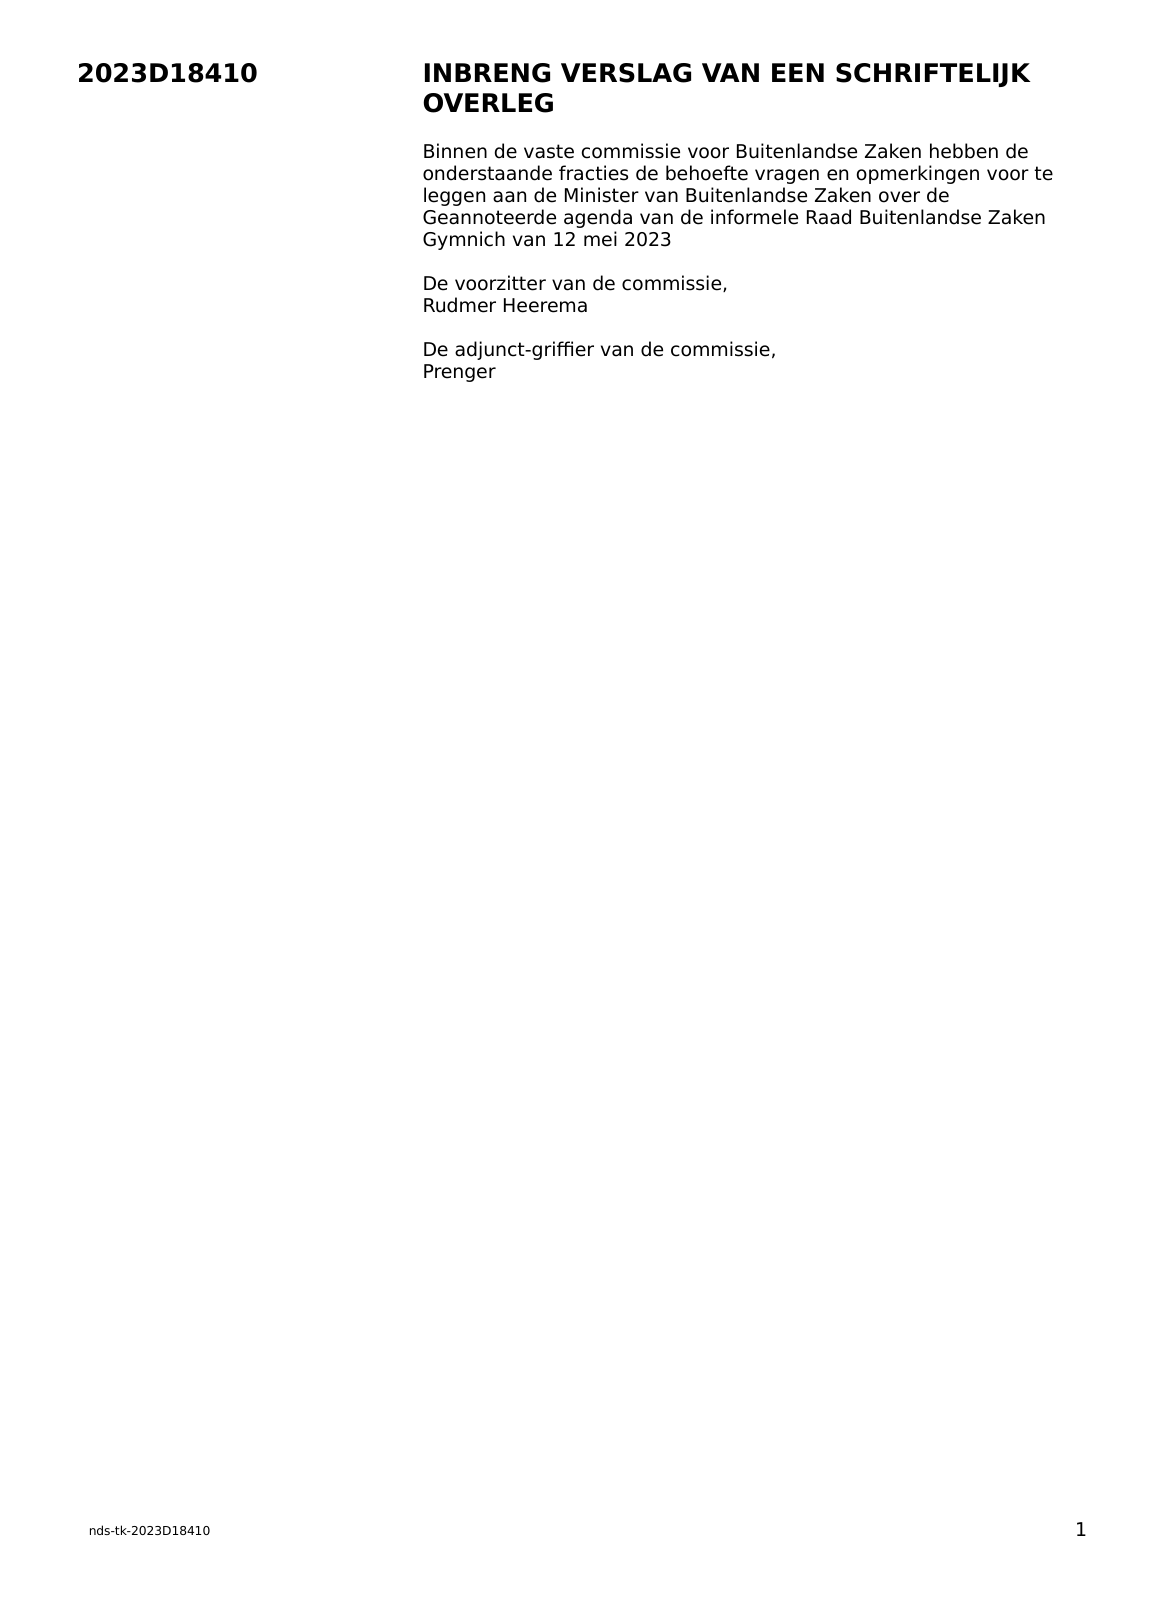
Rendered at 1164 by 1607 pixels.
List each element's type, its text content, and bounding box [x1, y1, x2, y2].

text Binnen de vaste commissie voor Buitenlandse Zaken hebben de onderstaande fracties de behoefte vragen en opmerkingen voor te leggen aan de Minister van Buitenlandse Zaken over de Geannoteerde agenda van de informele Raad Buitenlandse Zaken Gymnich van 12 mei 2023 [422, 141, 1087, 251]
text De adjunct-griffier van de commissie, [422, 339, 1087, 361]
text 2023D18410 INBRENG VERSLAG VAN EEN SCHRIFTELIJK OVERLEG [77, 59, 1087, 118]
text Prenger [422, 361, 1087, 383]
text Rudmer Heerema [422, 295, 1087, 317]
text De voorzitter van de commissie, [422, 273, 1087, 295]
text nds-tk-2023D18410 [88, 1524, 323, 1538]
